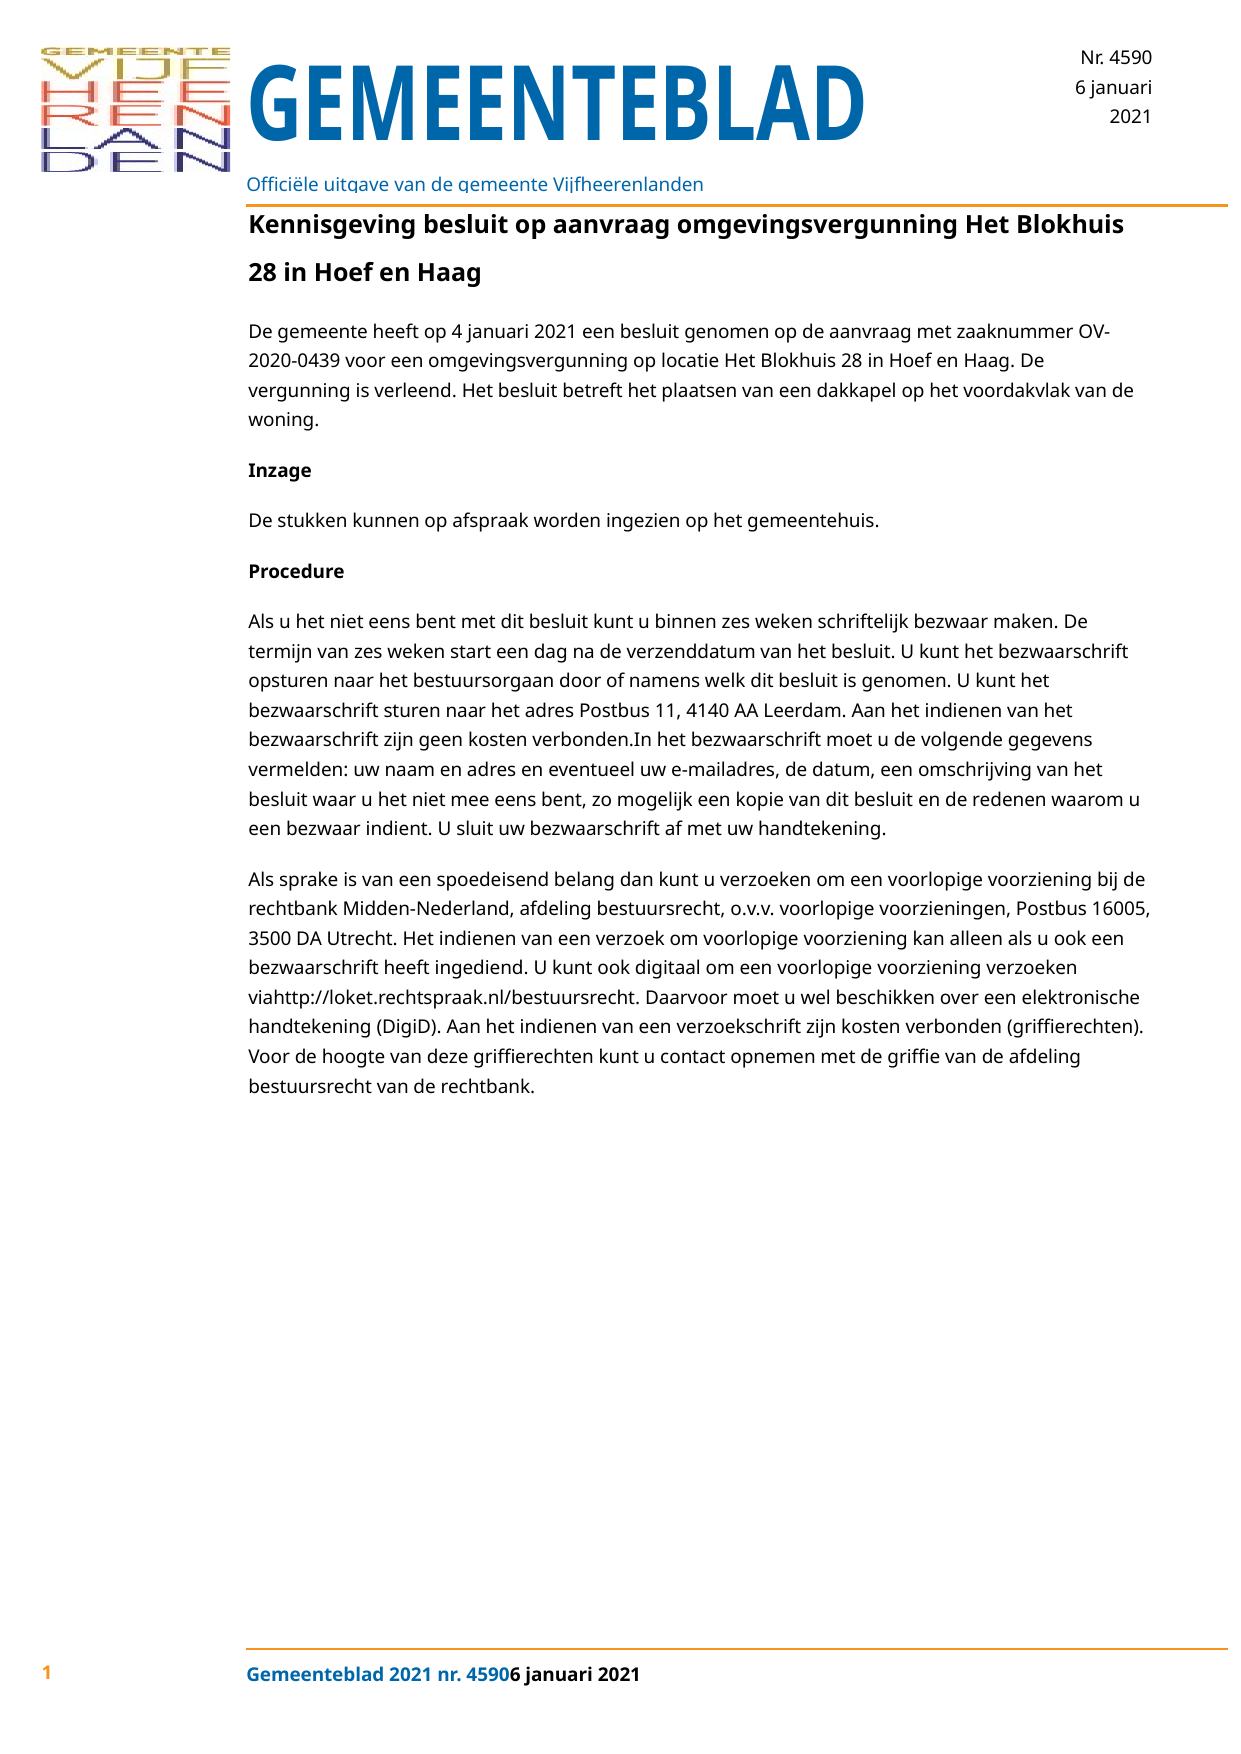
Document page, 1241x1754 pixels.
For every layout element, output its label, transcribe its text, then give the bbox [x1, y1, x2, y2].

text De stukken kunnen op afspraak worden ingezien op het gemeentehuis. [248, 507, 1152, 533]
text Inzage [248, 457, 1152, 483]
text Kennisgeving besluit op aanvraag omgevingsvergunning Het Blokhuis 28 in Hoef en Haag [248, 207, 1152, 288]
text Procedure [248, 558, 1152, 584]
text De gemeente heeft op 4 januari 2021 een besluit genomen op de aanvraag met zaaknummer OV-2020-0439 voor een omgevingsvergunning op locatie Het Blokhuis 28 in Hoef en Haag. De vergunning is verleend. Het besluit betreft het plaatsen van een dakkapel op het voordakvlak van de woning. [248, 318, 1152, 432]
picture [41, 47, 231, 172]
text Als u het niet eens bent met dit besluit kunt u binnen zes weken schriftelijk bezwaar maken. De termijn van zes weken start een dag na de verzenddatum van het besluit. U kunt het bezwaarschrift opsturen naar het bestuursorgaan door of namens welk dit besluit is genomen. U kunt het bezwaarschrift sturen naar het adres Postbus 11, 4140 AA Leerdam. Aan het indienen van het bezwaarschrift zijn geen kosten verbonden.In het bezwaarschrift moet u de volgende gegevens vermelden: uw naam en adres en eventueel uw e-mailadres, de datum, een omschrijving van het besluit waar u het niet mee eens bent, zo mogelijk een kopie van dit besluit en de redenen waarom u een bezwaar indient. U sluit uw bezwaarschrift af met uw handtekening. [248, 608, 1152, 841]
text Als sprake is van een spoedeisend belang dan kunt u verzoeken om een voorlopige voorziening bij de rechtbank Midden-Nederland, afdeling bestuursrecht, o.v.v. voorlopige voorzieningen, Postbus 16005, 3500 DA Utrecht. Het indienen van een verzoek om voorlopige voorziening kan alleen als u ook een bezwaarschrift heeft ingediend. U kunt ook digitaal om een voorlopige voorziening verzoeken viahttp://loket.rechtspraak.nl/bestuursrecht. Daarvoor moet u wel beschikken over een elektronische handtekening (DigiD). Aan het indienen van een verzoekschrift zijn kosten verbonden (griffierechten). Voor de hoogte van deze griffierechten kunt u contact opnemen met de griffie van de afdeling bestuursrecht van de rechtbank. [248, 866, 1152, 1099]
